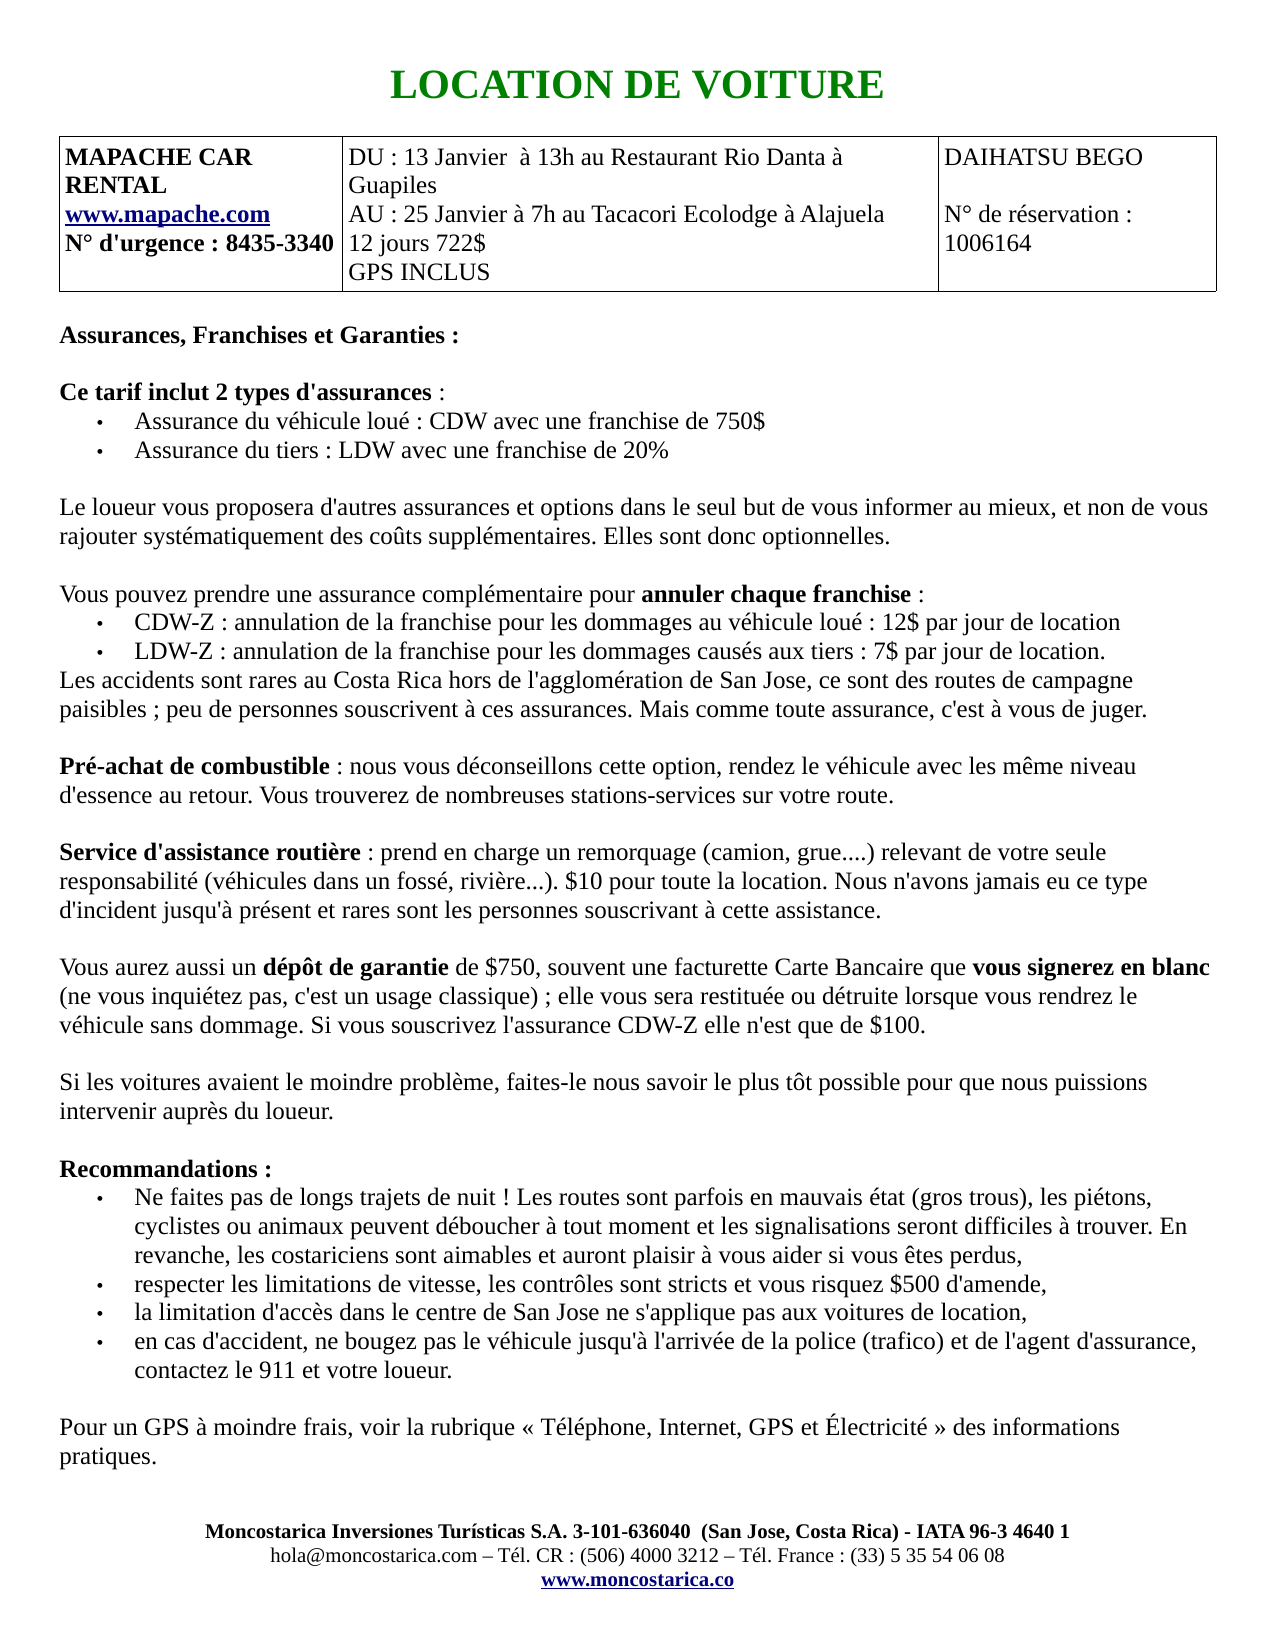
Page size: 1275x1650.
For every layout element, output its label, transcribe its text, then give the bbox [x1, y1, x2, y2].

table_header MAPACHE CAR RENTAL www.mapache.com N° d'urgence : 8435-3340 [60, 137, 342, 291]
text Les accidents sont rares au Costa Rica hors de l'agglomération de San Jose, ce sont des routes de campagne paisibles ; peu de personnes souscrivent à ces assurances. Mais comme toute assurance, c'est à vous de juger. [59, 665, 1216, 722]
text Si les voitures avaient le moindre problème, faites-le nous savoir le plus tôt possible pour que nous puissions intervenir auprès du loueur. [59, 1067, 1216, 1125]
text LOCATION DE VOITURE [59, 59, 1216, 107]
text Assurances, Franchises et Garanties : [59, 320, 1216, 349]
text Service d'assistance routière : prend en charge un remorquage (camion, grue....) relevant de votre seule responsabilité (véhicules dans un fossé, rivière...). $10 pour toute la location. Nous n'avons jamais eu ce type d'incident jusqu'à présent et rares sont les personnes souscrivant à cette assistance. [59, 837, 1216, 924]
table_header DAIHATSU BEGO N° de réservation : 1006164 [939, 137, 1216, 291]
list la limitation d'accès dans le centre de San Jose ne s'applique pas aux voitures de location, [97, 1297, 1216, 1326]
text Le loueur vous proposera d'autres assurances et options dans le seul but de vous informer au mieux, et non de vous rajouter systématiquement des coûts supplémentaires. Elles sont donc optionnelles. [59, 492, 1216, 550]
text Pour un GPS à moindre frais, voir la rubrique « Téléphone, Internet, GPS et Électricité » des informations pratiques. [59, 1412, 1216, 1470]
list Assurance du tiers : LDW avec une franchise de 20% [97, 435, 1216, 464]
text Pré-achat de combustible : nous vous déconseillons cette option, rendez le véhicule avec les même niveau d'essence au retour. Vous trouverez de nombreuses stations-services sur votre route. [59, 751, 1216, 809]
text Vous pouvez prendre une assurance complémentaire pour annuler chaque franchise : [59, 579, 1216, 607]
list respecter les limitations de vitesse, les contrôles sont stricts et vous risquez $500 d'amende, [97, 1269, 1216, 1297]
list CDW-Z : annulation de la franchise pour les dommages au véhicule loué : 12$ par jour de location [97, 607, 1216, 636]
text Recommandations : [59, 1154, 1216, 1182]
table_header DU : 13 Janvier à 13h au Restaurant Rio Danta à Guapiles AU : 25 Janvier à 7h au Tacacori Ecolodge à Alajuela 12 jours 722$ GPS INCLUS [343, 137, 938, 291]
list LDW-Z : annulation de la franchise pour les dommages causés aux tiers : 7$ par jour de location. [97, 636, 1216, 665]
list Ne faites pas de longs trajets de nuit ! Les routes sont parfois en mauvais état (gros trous), les piétons, cyclistes ou animaux peuvent déboucher à tout moment et les signalisations seront difficiles à trouver. En revanche, les costariciens sont aimables et auront plaisir à vous aider si vous êtes perdus, [97, 1182, 1216, 1269]
text Ce tarif inclut 2 types d'assurances : [59, 377, 1216, 406]
text Vous aurez aussi un dépôt de garantie de $750, souvent une facturette Carte Bancaire que vous signerez en blanc (ne vous inquiétez pas, c'est un usage classique) ; elle vous sera restituée ou détruite lorsque vous rendrez le véhicule sans dommage. Si vous souscrivez l'assurance CDW-Z elle n'est que de $100. [59, 952, 1216, 1039]
list Assurance du véhicule loué : CDW avec une franchise de 750$ [97, 406, 1216, 435]
list en cas d'accident, ne bougez pas le véhicule jusqu'à l'arrivée de la police (trafico) et de l'agent d'assurance, contactez le 911 et votre loueur. [97, 1326, 1216, 1384]
